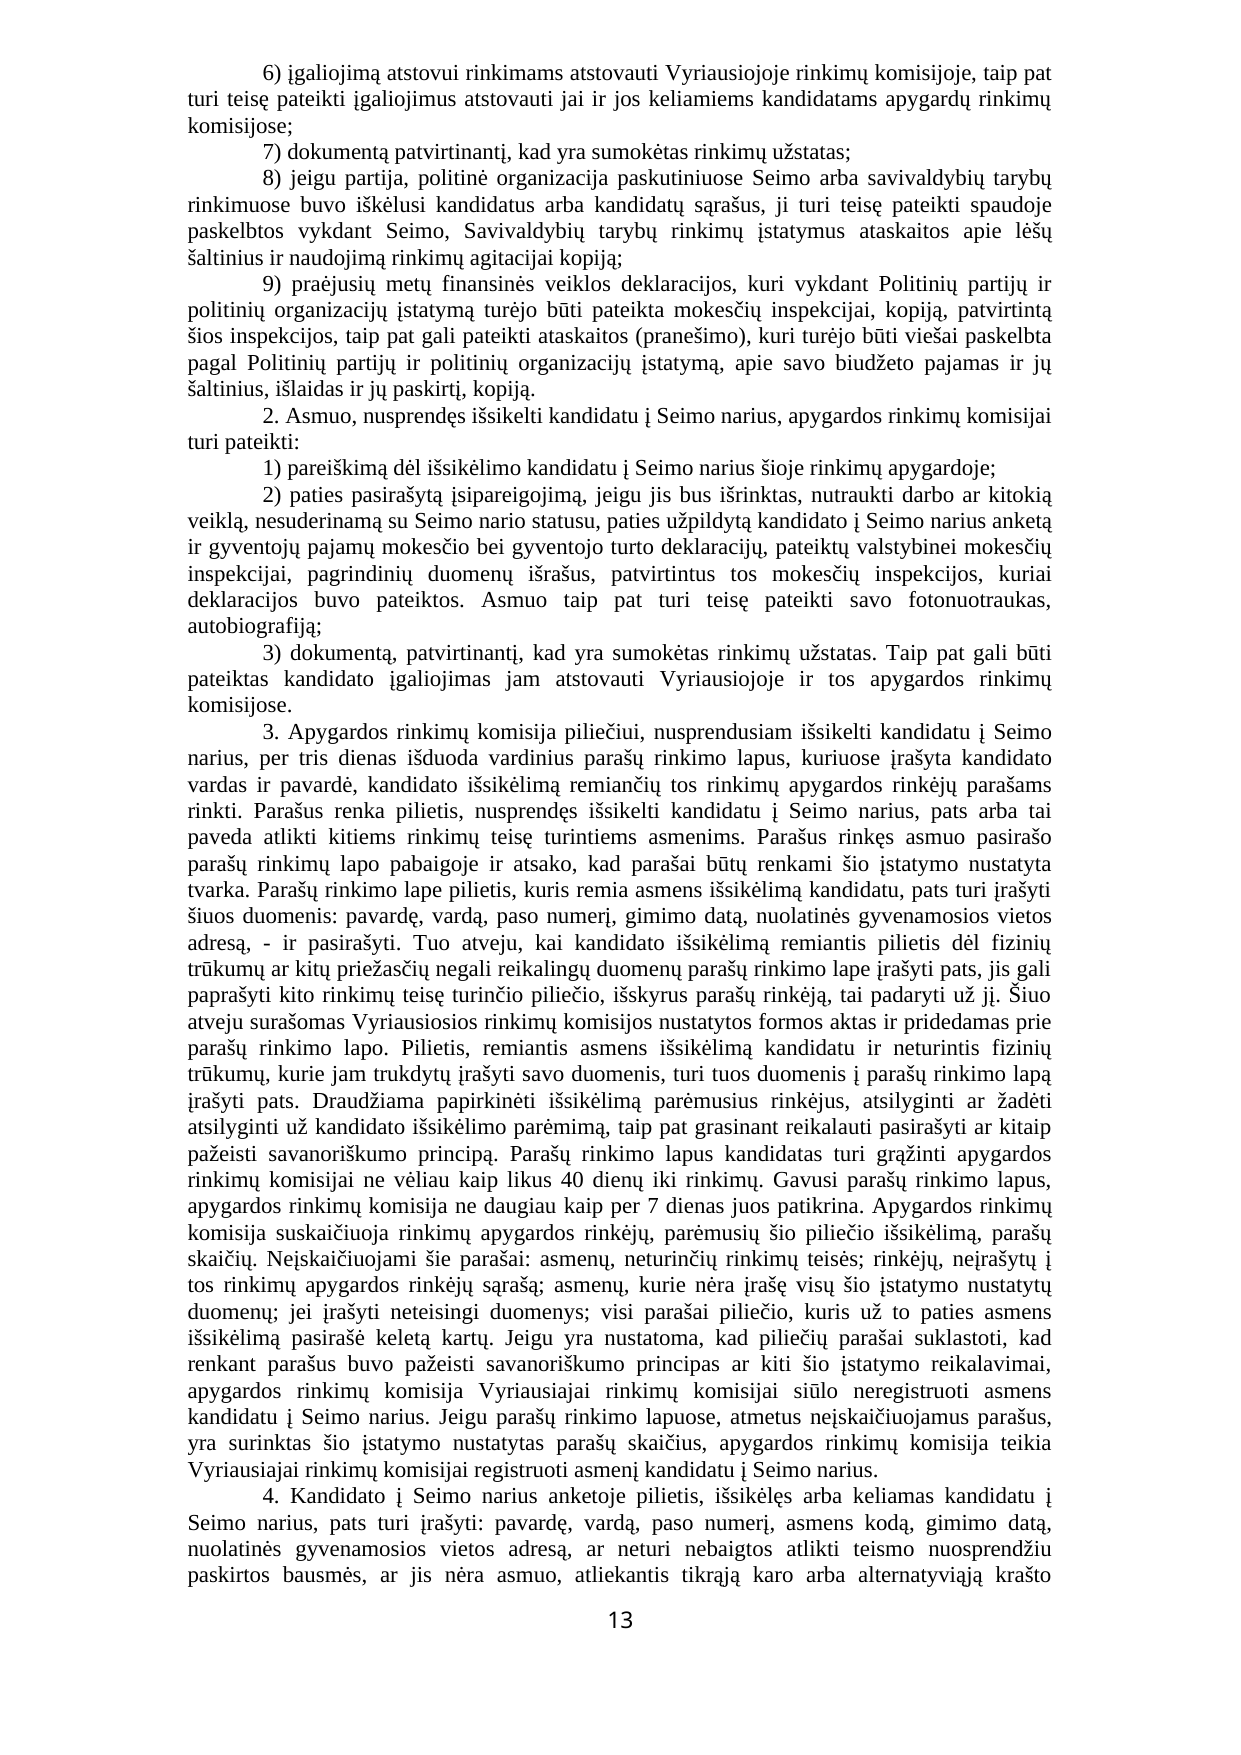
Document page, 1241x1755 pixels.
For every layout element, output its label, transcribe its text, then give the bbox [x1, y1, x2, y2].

text 2. Asmuo, nusprendęs išsikelti kandidatu į Seimo narius, apygardos rinkimų komisijai turi pateikti: [187, 402, 1053, 454]
text 4. Kandidato į Seimo narius anketoje pilietis, išsikėlęs arba keliamas kandidatu į Seimo narius, pats turi įrašyti: pavardę, vardą, paso numerį, asmens kodą, gimimo datą, nuolatinės gyvenamosios vietos adresą, ar neturi nebaigtos atlikti teismo nuosprendžiu paskirtos bausmės, ar jis nėra asmuo, atliekantis tikrąją karo arba alternatyviąją krašto [187, 1482, 1053, 1588]
text 6) įgaliojimą atstovui rinkimams atstovauti Vyriausiojoje rinkimų komisijoje, taip pat turi teisę pateikti įgaliojimus atstovauti jai ir jos keliamiems kandidatams apygardų rinkimų komisijose; [187, 59, 1053, 138]
text 3. Apygardos rinkimų komisija piliečiui, nusprendusiam išsikelti kandidatu į Seimo narius, per tris dienas išduoda vardinius parašų rinkimo lapus, kuriuose įrašyta kandidato vardas ir pavardė, kandidato išsikėlimą remiančių tos rinkimų apygardos rinkėjų parašams rinkti. Parašus renka pilietis, nusprendęs išsikelti kandidatu į Seimo narius, pats arba tai paveda atlikti kitiems rinkimų teisę turintiems asmenims. Parašus rinkęs asmuo pasirašo parašų rinkimų lapo pabaigoje ir atsako, kad parašai būtų renkami šio įstatymo nustatyta tvarka. Parašų rinkimo lape pilietis, kuris remia asmens išsikėlimą kandidatu, pats turi įrašyti šiuos duomenis: pavardę, vardą, paso numerį, gimimo datą, nuolatinės gyvenamosios vietos adresą, - ir pasirašyti. Tuo atveju, kai kandidato išsikėlimą remiantis pilietis dėl fizinių trūkumų ar kitų priežasčių negali reikalingų duomenų parašų rinkimo lape įrašyti pats, jis gali paprašyti kito rinkimų teisę turinčio piliečio, išskyrus parašų rinkėją, tai padaryti už jį. Šiuo atveju surašomas Vyriausiosios rinkimų komisijos nustatytos formos aktas ir pridedamas prie parašų rinkimo lapo. Pilietis, remiantis asmens išsikėlimą kandidatu ir neturintis fizinių trūkumų, kurie jam trukdytų įrašyti savo duomenis, turi tuos duomenis į parašų rinkimo lapą įrašyti pats. Draudžiama papirkinėti išsikėlimą parėmusius rinkėjus, atsilyginti ar žadėti atsilyginti už kandidato išsikėlimo parėmimą, taip pat grasinant reikalauti pasirašyti ar kitaip pažeisti savanoriškumo principą. Parašų rinkimo lapus kandidatas turi grąžinti apygardos rinkimų komisijai ne vėliau kaip likus 40 dienų iki rinkimų. Gavusi parašų rinkimo lapus, apygardos rinkimų komisija ne daugiau kaip per 7 dienas juos patikrina. Apygardos rinkimų komisija suskaičiuoja rinkimų apygardos rinkėjų, parėmusių šio piliečio išsikėlimą, parašų skaičių. Neįskaičiuojami šie parašai: asmenų, neturinčių rinkimų teisės; rinkėjų, neįrašytų į tos rinkimų apygardos rinkėjų sąrašą; asmenų, kurie nėra įrašę visų šio įstatymo nustatytų duomenų; jei įrašyti neteisingi duomenys; visi parašai piliečio, kuris už to paties asmens išsikėlimą pasirašė keletą kartų. Jeigu yra nustatoma, kad piliečių parašai suklastoti, kad renkant parašus buvo pažeisti savanoriškumo principas ar kiti šio įstatymo reikalavimai, apygardos rinkimų komisija Vyriausiajai rinkimų komisijai siūlo neregistruoti asmens kandidatu į Seimo narius. Jeigu parašų rinkimo lapuose, atmetus neįskaičiuojamus parašus, yra surinktas šio įstatymo nustatytas parašų skaičius, apygardos rinkimų komisija teikia Vyriausiajai rinkimų komisijai registruoti asmenį kandidatu į Seimo narius. [187, 718, 1053, 1482]
text 1) pareiškimą dėl išsikėlimo kandidatu į Seimo narius šioje rinkimų apygardoje; [187, 454, 1053, 481]
text 2) paties pasirašytą įsipareigojimą, jeigu jis bus išrinktas, nutraukti darbo ar kitokią veiklą, nesuderinamą su Seimo nario statusu, paties užpildytą kandidato į Seimo narius anketą ir gyventojų pajamų mokesčio bei gyventojo turto deklaracijų, pateiktų valstybinei mokesčių inspekcijai, pagrindinių duomenų išrašus, patvirtintus tos mokesčių inspekcijos, kuriai deklaracijos buvo pateiktos. Asmuo taip pat turi teisę pateikti savo fotonuotraukas, autobiografiją; [187, 481, 1053, 639]
text 7) dokumentą patvirtinantį, kad yra sumokėtas rinkimų užstatas; [187, 138, 1053, 164]
text 9) praėjusių metų finansinės veiklos deklaracijos, kuri vykdant Politinių partijų ir politinių organizacijų įstatymą turėjo būti pateikta mokesčių inspekcijai, kopiją, patvirtintą šios inspekcijos, taip pat gali pateikti ataskaitos (pranešimo), kuri turėjo būti viešai paskelbta pagal Politinių partijų ir politinių organizacijų įstatymą, apie savo biudžeto pajamas ir jų šaltinius, išlaidas ir jų paskirtį, kopiją. [187, 270, 1053, 402]
text 8) jeigu partija, politinė organizacija paskutiniuose Seimo arba savivaldybių tarybų rinkimuose buvo iškėlusi kandidatus arba kandidatų sąrašus, ji turi teisę pateikti spaudoje paskelbtos vykdant Seimo, Savivaldybių tarybų rinkimų įstatymus ataskaitos apie lėšų šaltinius ir naudojimą rinkimų agitacijai kopiją; [187, 164, 1053, 270]
text 3) dokumentą, patvirtinantį, kad yra sumokėtas rinkimų užstatas. Taip pat gali būti pateiktas kandidato įgaliojimas jam atstovauti Vyriausiojoje ir tos apygardos rinkimų komisijose. [187, 639, 1053, 718]
